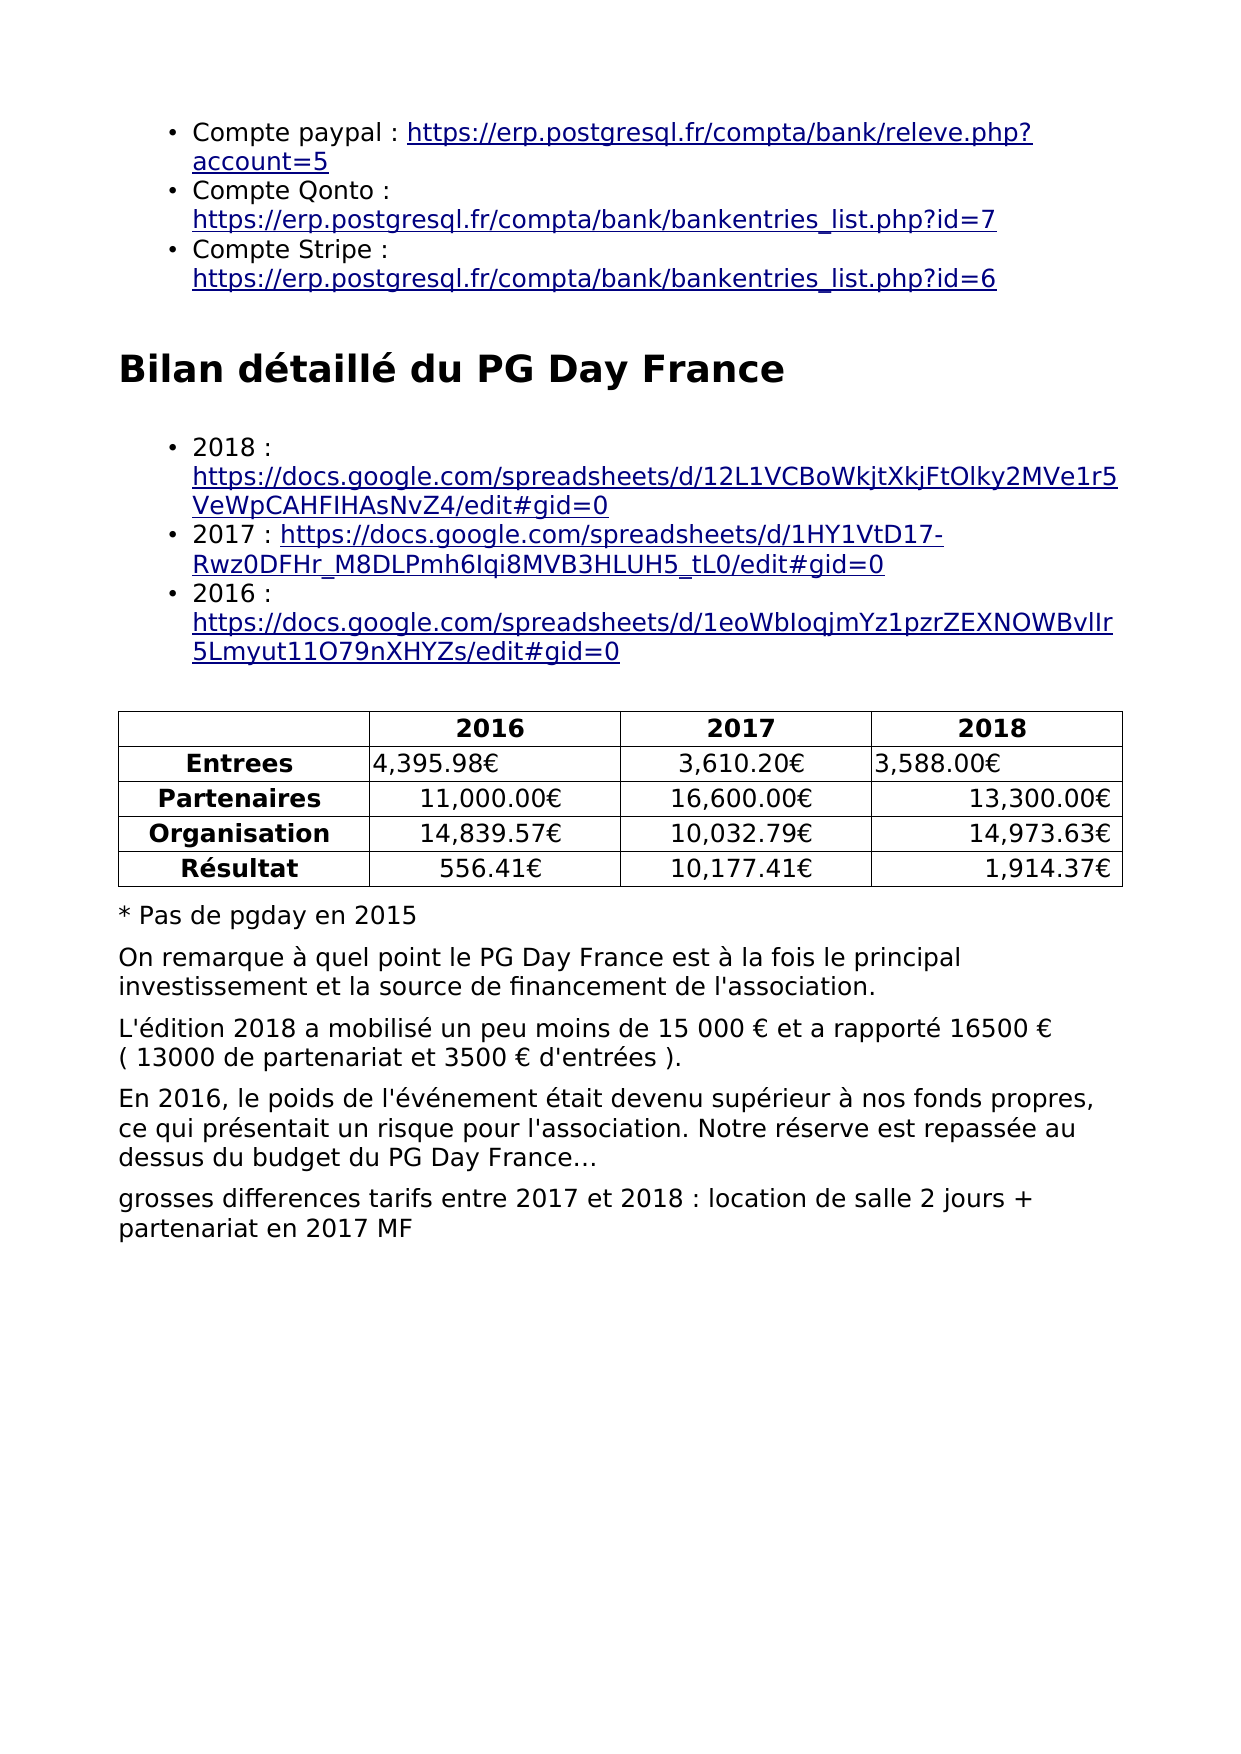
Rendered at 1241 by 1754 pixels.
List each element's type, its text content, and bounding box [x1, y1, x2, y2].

table_header 2016 [370, 712, 620, 746]
list 2016 : https://docs.google.com/spreadsheets/d/1eoWbIoqjmYz1pzrZEXNOWBvlIr5Lmyut11O79nXHYZs/edit#gid=0 [177, 579, 1122, 667]
text On remarque à quel point le PG Day France est à la fois le principal investissement et la source de financement de l'association. [118, 943, 1122, 1001]
subtitle Bilan détaillé du PG Day France [118, 348, 1122, 391]
list Compte Stripe : https://erp.postgresql.fr/compta/bank/bankentries_list.php?id=6 [177, 235, 1122, 293]
table_cell 11,000.00€ [370, 782, 620, 816]
text L'édition 2018 a mobilisé un peu moins de 15 000 € et a rapporté 16500 € ( 13000 de partenariat et 3500 € d'entrées ). [118, 1014, 1122, 1072]
table_cell Résultat [119, 852, 369, 886]
table_cell Partenaires [119, 782, 369, 816]
text * Pas de pgday en 2015 [118, 901, 1122, 930]
list 2018 : https://docs.google.com/spreadsheets/d/12L1VCBoWkjtXkjFtOlky2MVe1r5VeWpCAHFIHAsNvZ4/edit#gid=0 [177, 433, 1122, 521]
table_cell 3,588.00€ [872, 747, 1122, 781]
table_cell 556.41€ [370, 852, 620, 886]
list 2017 : https://docs.google.com/spreadsheets/d/1HY1VtD17-Rwz0DFHr_M8DLPmh6Iqi8MVB3HLUH5_tL0/edit#gid=0 [177, 521, 1122, 579]
table_cell 14,839.57€ [370, 817, 620, 851]
table_header 2017 [621, 712, 871, 746]
table_cell 4,395.98€ [370, 747, 620, 781]
table_cell 10,177.41€ [621, 852, 871, 886]
text En 2016, le poids de l'événement était devenu supérieur à nos fonds propres, ce qui présentait un risque pour l'association. Notre réserve est repassée au dessus du budget du PG Day France… [118, 1084, 1122, 1172]
text grosses differences tarifs entre 2017 et 2018 : location de salle 2 jours + partenariat en 2017 MF [118, 1184, 1122, 1243]
table_cell 3,610.20€ [621, 747, 871, 781]
table_cell 1,914.37€ [872, 852, 1122, 886]
table_cell 16,600.00€ [621, 782, 871, 816]
table_cell 13,300.00€ [872, 782, 1122, 816]
table_cell Organisation [119, 817, 369, 851]
table_cell 14,973.63€ [872, 817, 1122, 851]
list Compte Qonto : https://erp.postgresql.fr/compta/bank/bankentries_list.php?id=7 [177, 176, 1122, 235]
table_cell 10,032.79€ [621, 817, 871, 851]
table_header [119, 712, 369, 746]
list Compte paypal : https://erp.postgresql.fr/compta/bank/releve.php?account=5 [177, 118, 1122, 176]
table_cell Entrees [119, 747, 369, 781]
table_header 2018 [872, 712, 1122, 746]
